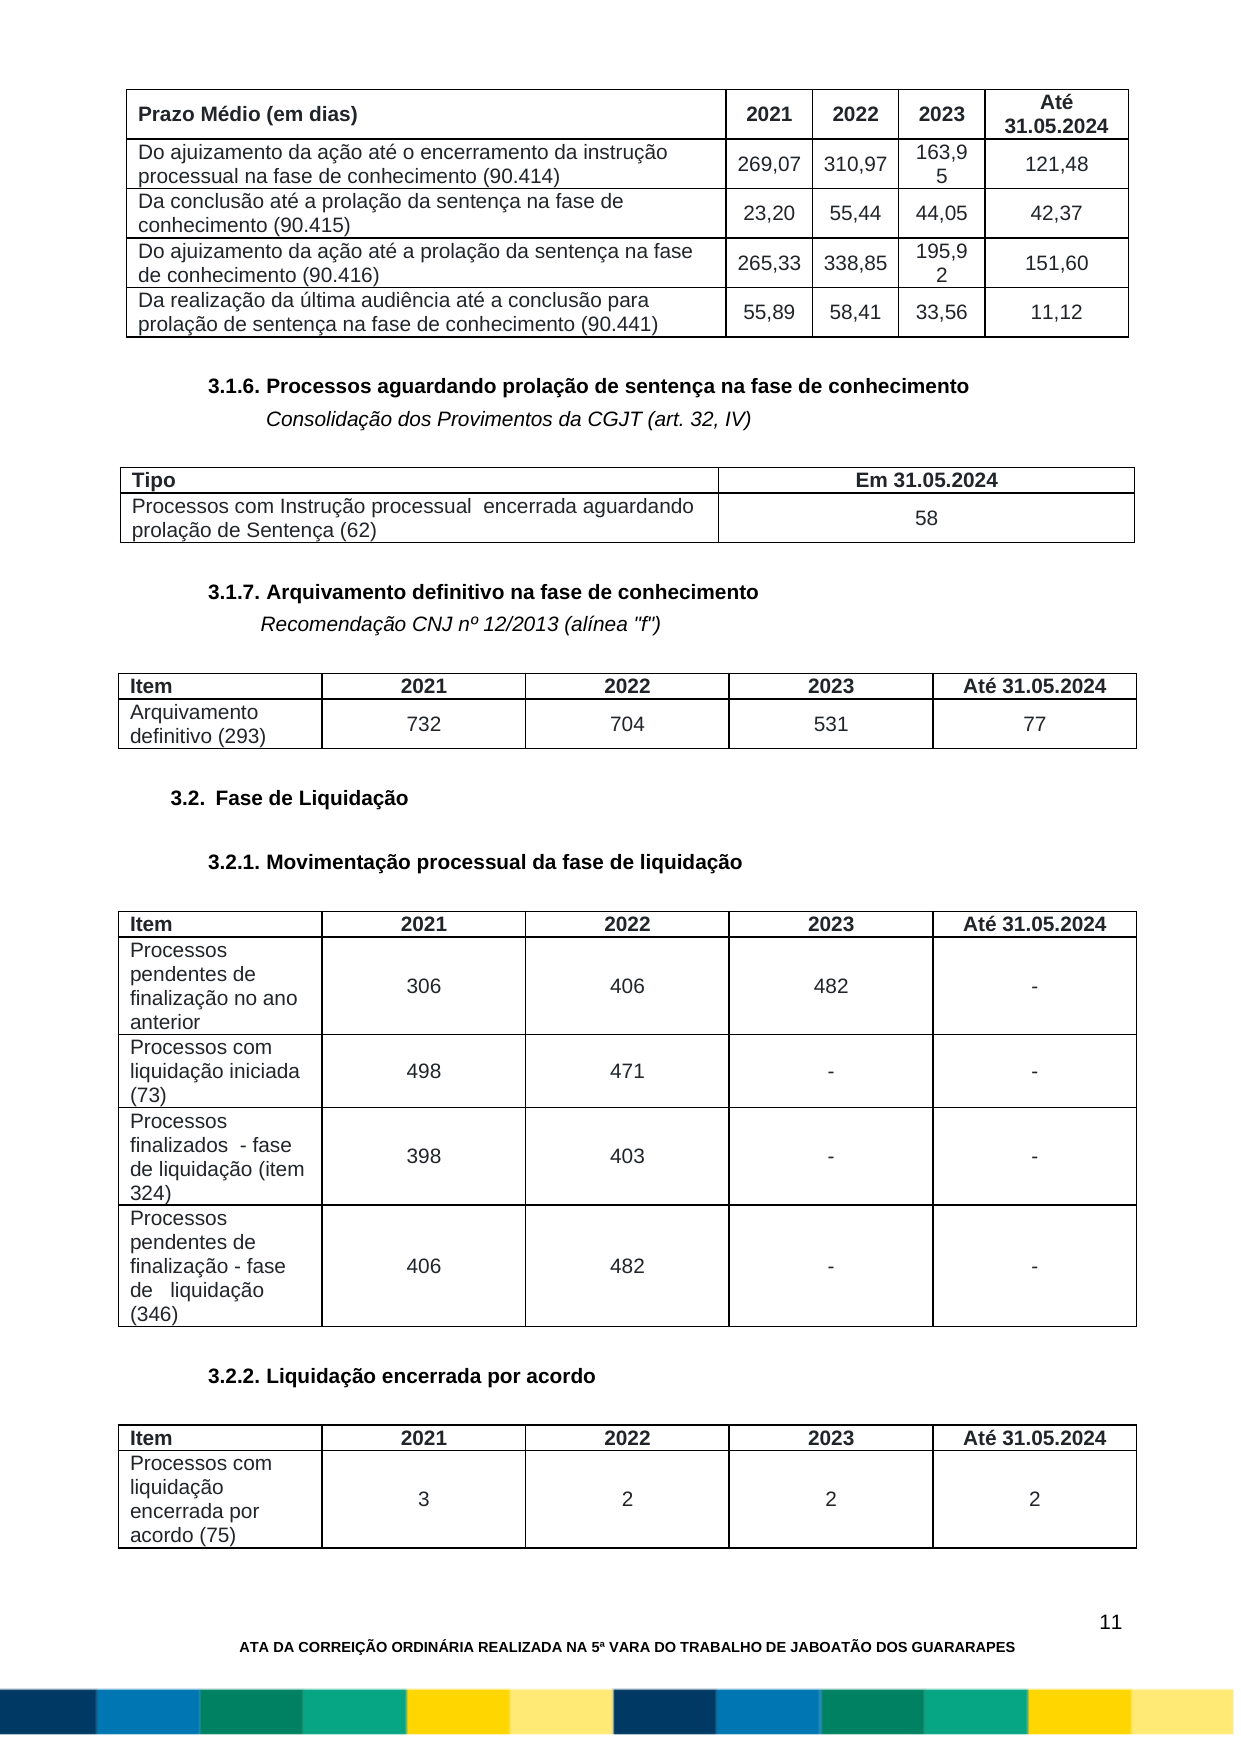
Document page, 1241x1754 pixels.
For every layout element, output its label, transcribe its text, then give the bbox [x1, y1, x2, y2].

table_header 2022 [526, 1426, 728, 1449]
table_header Tipo [121, 468, 718, 492]
table_cell - [934, 1206, 1136, 1326]
table_cell 406 [526, 938, 728, 1033]
table_cell Arquivamento definitivo (293) [119, 700, 321, 747]
table_cell 58 [719, 494, 1134, 542]
table_cell 732 [323, 700, 525, 747]
table_cell 121,48 [986, 140, 1128, 188]
table_header Item [119, 1426, 321, 1449]
table_cell 306 [323, 938, 525, 1033]
table_cell 3 [323, 1451, 525, 1547]
table_header 2023 [730, 674, 932, 698]
table_cell 2 [934, 1451, 1136, 1547]
text Recomendação CNJ nº 12/2013 (alínea "f") [187, 612, 1122, 636]
table_cell 498 [323, 1035, 525, 1107]
table_cell 11,12 [986, 288, 1128, 336]
table_header 2022 [813, 90, 898, 138]
table_cell - [730, 1206, 932, 1326]
table_header 2023 [730, 912, 932, 936]
table_header 2023 [730, 1426, 932, 1449]
table_cell 338,85 [813, 239, 898, 287]
table_cell 23,20 [727, 189, 812, 237]
table_cell 2 [526, 1451, 728, 1547]
table_header 2022 [526, 674, 728, 698]
table_cell 2 [730, 1451, 932, 1547]
table_cell 531 [730, 700, 932, 747]
table_header Até 31.05.2024 [934, 912, 1136, 936]
table_cell 482 [526, 1206, 728, 1326]
table_cell 151,60 [986, 239, 1128, 287]
table_cell 58,41 [813, 288, 898, 336]
list Fase de Liquidação [170, 786, 1122, 809]
list Liquidação encerrada por acordo [208, 1364, 1122, 1388]
table_header 2021 [727, 90, 812, 138]
table_cell 482 [730, 938, 932, 1033]
table_cell Processos pendentes de finalização no ano anterior [119, 938, 321, 1033]
table_cell - [730, 1108, 932, 1204]
table_cell 403 [526, 1108, 728, 1204]
table_header 2023 [899, 90, 984, 138]
table_cell 44,05 [899, 189, 984, 237]
table_header Em 31.05.2024 [719, 468, 1134, 492]
table_cell 471 [526, 1035, 728, 1107]
table_cell Da conclusão até a prolação da sentença na fase de conhecimento (90.415) [127, 189, 725, 237]
table_cell - [934, 938, 1136, 1033]
table_cell 195,92 [899, 239, 984, 287]
table_cell 265,33 [727, 239, 812, 287]
table_cell 269,07 [727, 140, 812, 188]
table_cell 398 [323, 1108, 525, 1204]
table_cell Do ajuizamento da ação até o encerramento da instrução processual na fase de conhecimento (90.414) [127, 140, 725, 188]
table_header 2021 [323, 674, 525, 698]
table_header Até 31.05.2024 [934, 674, 1136, 698]
table_cell 704 [526, 700, 728, 747]
list Processos aguardando prolação de sentença na fase de conhecimento [208, 374, 1122, 398]
list Movimentação processual da fase de liquidação [208, 850, 1122, 874]
table_header 2021 [323, 912, 525, 936]
table_cell - [934, 1035, 1136, 1107]
table_cell - [934, 1108, 1136, 1204]
table_header Até 31.05.2024 [934, 1426, 1136, 1449]
table_cell 33,56 [899, 288, 984, 336]
table_cell 77 [934, 700, 1136, 747]
table_header Item [119, 674, 321, 698]
table_header Até 31.05.2024 [986, 90, 1128, 138]
table_cell - [730, 1035, 932, 1107]
table_cell Processos com liquidação iniciada (73) [119, 1035, 321, 1107]
table_cell 55,44 [813, 189, 898, 237]
table_header 2021 [323, 1426, 525, 1449]
table_cell Da realização da última audiência até a conclusão para prolação de sentença na fase de conhecimento (90.441) [127, 288, 725, 336]
table_cell Processos com Instrução processual encerrada aguardando prolação de Sentença (62) [121, 494, 718, 542]
table_cell 310,97 [813, 140, 898, 188]
list Arquivamento definitivo na fase de conhecimento [208, 580, 1122, 604]
table_header Prazo Médio (em dias) [127, 90, 725, 138]
table_cell Do ajuizamento da ação até a prolação da sentença na fase de conhecimento (90.416) [127, 239, 725, 287]
table_cell 406 [323, 1206, 525, 1326]
table_cell Processos com liquidação encerrada por acordo (75) [119, 1451, 321, 1547]
text Consolidação dos Provimentos da CGJT (art. 32, IV) [133, 406, 1122, 430]
table_cell 163,95 [899, 140, 984, 188]
table_cell Processos finalizados - fase de liquidação (item 324) [119, 1108, 321, 1204]
table_cell 55,89 [727, 288, 812, 336]
table_cell Processos pendentes de finalização - fase de liquidação (346) [119, 1206, 321, 1326]
table_cell 42,37 [986, 189, 1128, 237]
table_header Item [119, 912, 321, 936]
table_header 2022 [526, 912, 728, 936]
